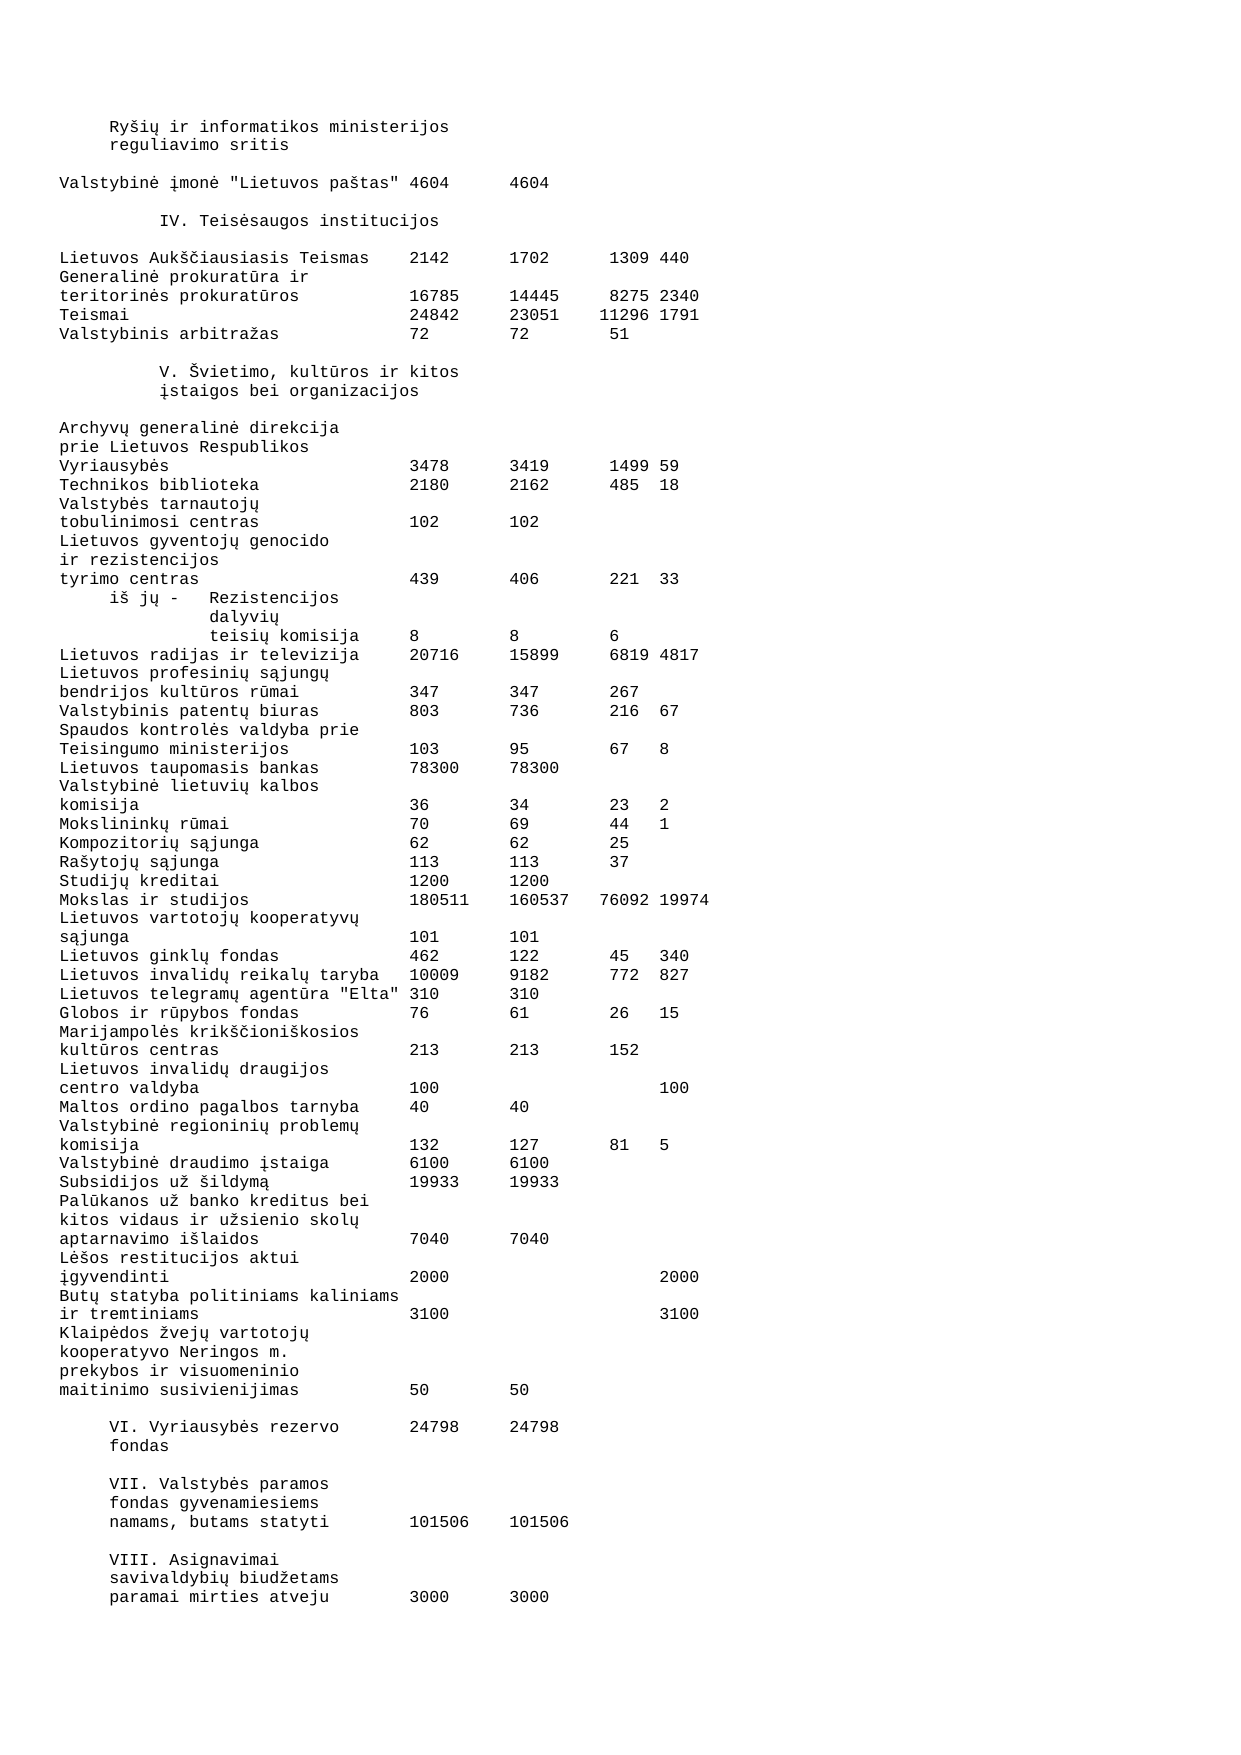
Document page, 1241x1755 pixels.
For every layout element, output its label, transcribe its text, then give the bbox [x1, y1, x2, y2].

text prekybos ir visuomeninio [59, 1362, 1122, 1381]
text teisių komisija 8 8 6 [59, 627, 1122, 646]
text ir rezistencijos [59, 552, 1122, 571]
text Technikos biblioteka 2180 2162 485 18 [59, 476, 1122, 495]
text sąjunga 101 101 [59, 929, 1122, 948]
text Lietuvos invalidų draugijos [59, 1061, 1122, 1080]
text Rašytojų sąjunga 113 113 37 [59, 853, 1122, 872]
text Lietuvos profesinių sąjungų [59, 665, 1122, 684]
text kooperatyvo Neringos m. [59, 1344, 1122, 1362]
text kitos vidaus ir užsienio skolų [59, 1212, 1122, 1231]
text V. Švietimo, kultūros ir kitos [59, 363, 1122, 382]
text komisija 36 34 23 2 [59, 797, 1122, 816]
text Valstybinis arbitražas 72 72 51 [59, 326, 1122, 344]
text Lietuvos ginklų fondas 462 122 45 340 [59, 948, 1122, 967]
text Globos ir rūpybos fondas 76 61 26 15 [59, 1004, 1122, 1023]
text Lietuvos invalidų reikalų taryba 10009 9182 772 827 [59, 967, 1122, 985]
text Valstybinė įmonė "Lietuvos paštas" 4604 4604 [59, 175, 1122, 193]
text savivaldybių biudžetams [59, 1570, 1122, 1589]
text Lietuvos Aukščiausiasis Teismas 2142 1702 1309 440 [59, 250, 1122, 269]
text Archyvų generalinė direkcija [59, 420, 1122, 439]
text teritorinės prokuratūros 16785 14445 8275 2340 [59, 288, 1122, 307]
text Mokslas ir studijos 180511 160537 76092 19974 [59, 891, 1122, 910]
text įstaigos bei organizacijos [59, 382, 1122, 401]
text centro valdyba 100 100 [59, 1080, 1122, 1098]
text Subsidijos už šildymą 19933 19933 [59, 1174, 1122, 1193]
text IV. Teisėsaugos institucijos [59, 212, 1122, 231]
text VII. Valstybės paramos [59, 1476, 1122, 1494]
text Lėšos restitucijos aktui [59, 1249, 1122, 1268]
text Valstybinis patentų biuras 803 736 216 67 [59, 703, 1122, 721]
text VI. Vyriausybės rezervo 24798 24798 [59, 1419, 1122, 1438]
text Vyriausybės 3478 3419 1499 59 [59, 457, 1122, 476]
text Generalinė prokuratūra ir [59, 269, 1122, 288]
text Butų statyba politiniams kaliniams [59, 1287, 1122, 1306]
text namams, butams statyti 101506 101506 [59, 1513, 1122, 1532]
text įgyvendinti 2000 2000 [59, 1268, 1122, 1287]
text Marijampolės krikščioniškosios [59, 1023, 1122, 1042]
text ir tremtiniams 3100 3100 [59, 1306, 1122, 1325]
text Teismai 24842 23051 11296 1791 [59, 307, 1122, 326]
text fondas [59, 1438, 1122, 1457]
text Spaudos kontrolės valdyba prie [59, 721, 1122, 740]
text VIII. Asignavimai [59, 1551, 1122, 1570]
text Lietuvos gyventojų genocido [59, 533, 1122, 552]
text Valstybinė lietuvių kalbos [59, 778, 1122, 797]
text tobulinimosi centras 102 102 [59, 514, 1122, 533]
text Lietuvos radijas ir televizija 20716 15899 6819 4817 [59, 646, 1122, 665]
text Maltos ordino pagalbos tarnyba 40 40 [59, 1098, 1122, 1117]
text prie Lietuvos Respublikos [59, 439, 1122, 457]
text Kompozitorių sąjunga 62 62 25 [59, 834, 1122, 853]
text Ryšių ir informatikos ministerijos [59, 118, 1122, 137]
text aptarnavimo išlaidos 7040 7040 [59, 1231, 1122, 1249]
text Mokslininkų rūmai 70 69 44 1 [59, 816, 1122, 834]
text maitinimo susivienijimas 50 50 [59, 1381, 1122, 1400]
text Teisingumo ministerijos 103 95 67 8 [59, 740, 1122, 759]
text Studijų kreditai 1200 1200 [59, 872, 1122, 891]
text Valstybinė regioninių problemų [59, 1117, 1122, 1136]
text paramai mirties atveju 3000 3000 [59, 1589, 1122, 1608]
text Klaipėdos žvejų vartotojų [59, 1325, 1122, 1344]
text reguliavimo sritis [59, 137, 1122, 156]
text bendrijos kultūros rūmai 347 347 267 [59, 684, 1122, 703]
text iš jų - Rezistencijos [59, 589, 1122, 608]
text dalyvių [59, 608, 1122, 627]
text tyrimo centras 439 406 221 33 [59, 571, 1122, 589]
text kultūros centras 213 213 152 [59, 1042, 1122, 1061]
text Lietuvos telegramų agentūra "Elta" 310 310 [59, 985, 1122, 1004]
text Valstybės tarnautojų [59, 495, 1122, 514]
text fondas gyvenamiesiems [59, 1494, 1122, 1513]
text Lietuvos vartotojų kooperatyvų [59, 910, 1122, 929]
text komisija 132 127 81 5 [59, 1136, 1122, 1155]
text Valstybinė draudimo įstaiga 6100 6100 [59, 1155, 1122, 1174]
text Palūkanos už banko kreditus bei [59, 1193, 1122, 1212]
text Lietuvos taupomasis bankas 78300 78300 [59, 759, 1122, 778]
